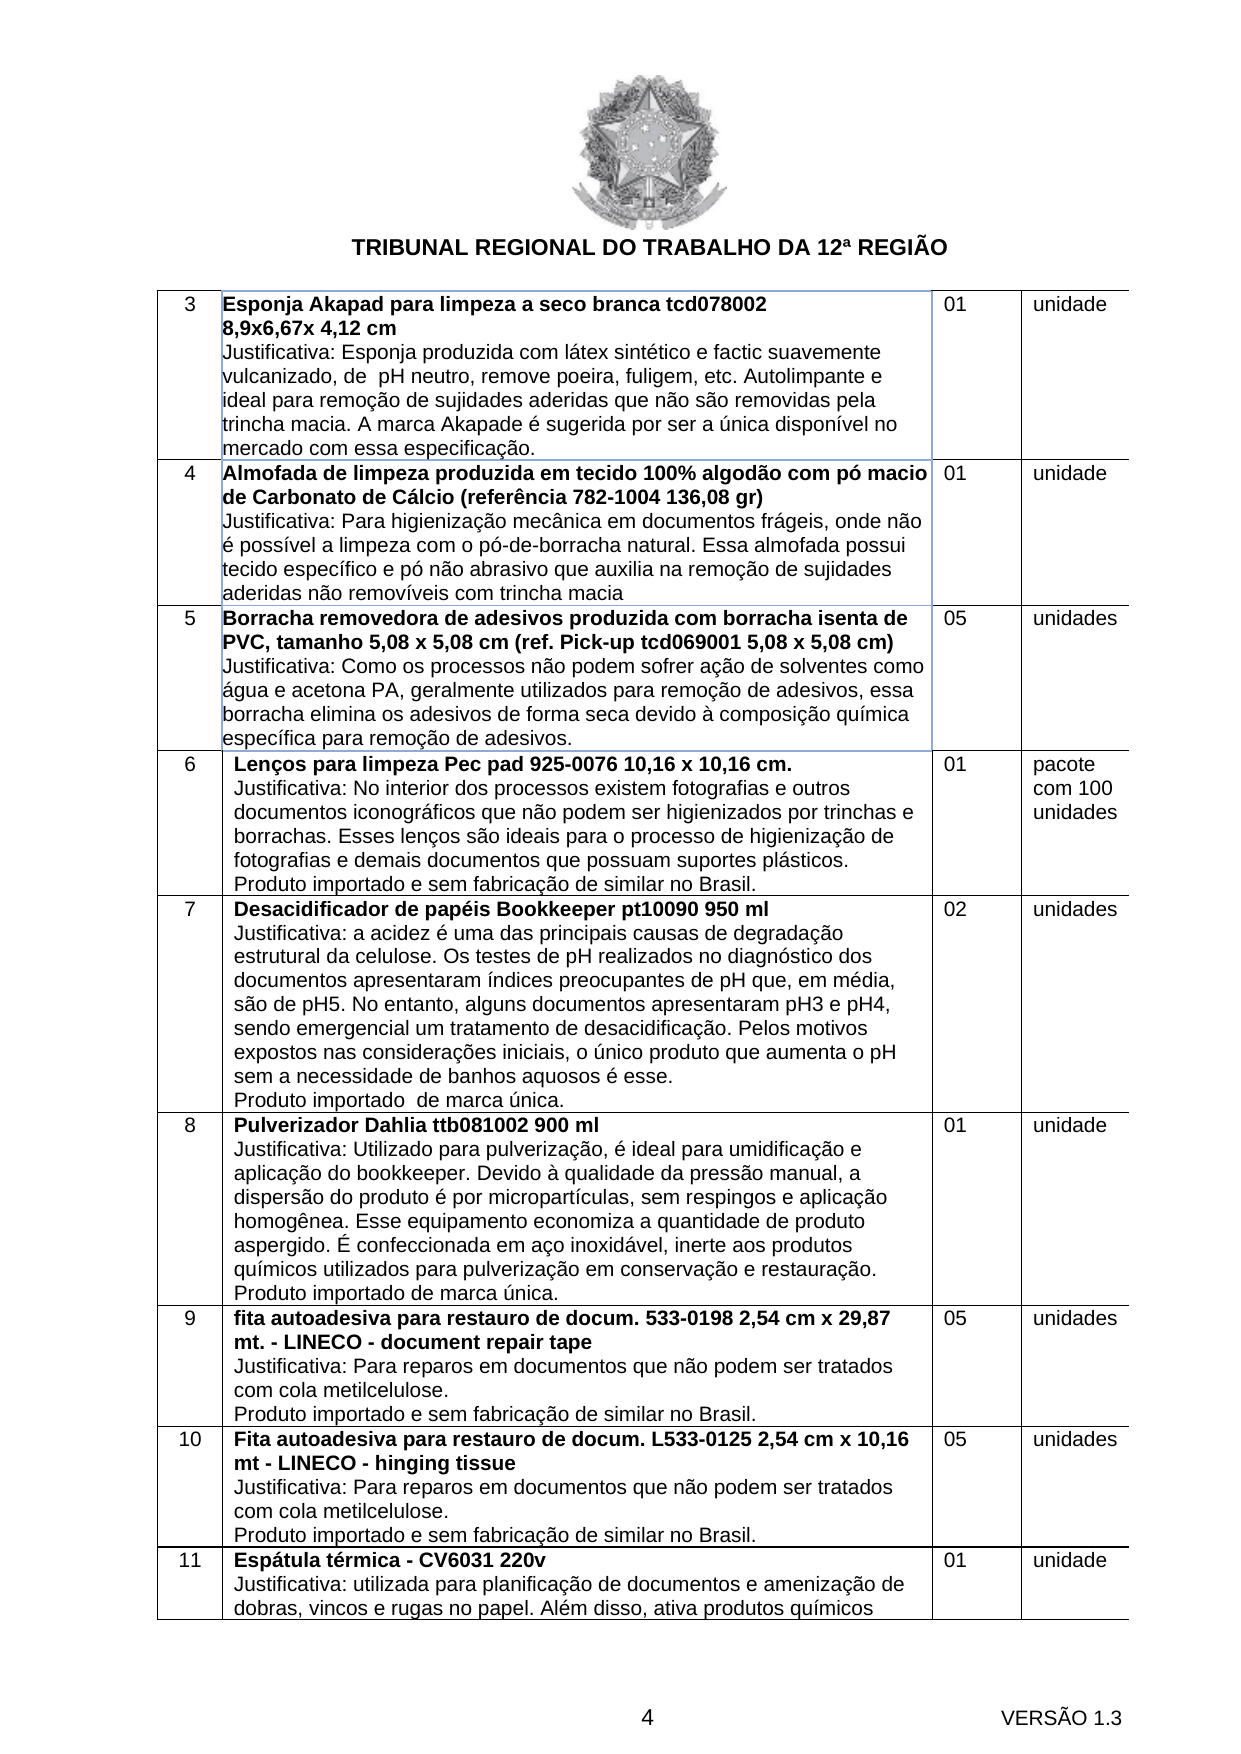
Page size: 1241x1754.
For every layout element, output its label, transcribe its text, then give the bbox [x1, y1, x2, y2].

table_cell Pulverizador Dahlia ttb081002 900 ml Justificativa: Utilizado para pulverização, é ideal para umidificação e aplicação do bookkeeper. Devido à qualidade da pressão manual, a dispersão do produto é por micropartículas, sem respingos e aplicação homogênea. Esse equipamento economiza a quantidade de produto aspergido. É confeccionada em aço inoxidável, inerte aos produtos químicos utilizados para pulverização em conservação e restauração. Produto importado de marca única. [223, 1113, 932, 1305]
table_cell Desacidificador de papéis Bookkeeper pt10090 950 ml Justificativa: a acidez é uma das principais causas de degradação estrutural da celulose. Os testes de pH realizados no diagnóstico dos documentos apresentaram índices preocupantes de pH que, em média, são de pH5. No entanto, alguns documentos apresentaram pH3 e pH4, sendo emergencial um tratamento de desacidificação. Pelos motivos expostos nas considerações iniciais, o único produto que aumenta o pH sem a necessidade de banhos aquosos é esse. Produto importado de marca única. [223, 896, 932, 1112]
table_cell fita autoadesiva para restauro de docum. 533-0198 2,54 cm x 29,87 mt. - LINECO - document repair tape Justificativa: Para reparos em documentos que não podem ser tratados com cola metilcelulose. Produto importado e sem fabricação de similar no Brasil. [223, 1306, 932, 1426]
table_cell Almofada de limpeza produzida em tecido 100% algodão com pó macio de Carbonato de Cálcio (referência 782-1004 136,08 gr) Justificativa: Para higienização mecânica em documentos frágeis, onde não é possível a limpeza com o pó-de-borracha natural. Essa almofada possui tecido específico e pó não abrasivo que auxilia na remoção de sujidades aderidas não removíveis com trincha macia [223, 461, 931, 605]
table_cell 02 [933, 896, 1021, 1112]
table_cell 11 [158, 1548, 222, 1619]
table_cell 4 [158, 460, 221, 605]
table_cell 01 [933, 1113, 1021, 1305]
table_cell 3 [158, 291, 221, 459]
picture [572, 75, 727, 230]
table_cell 5 [158, 606, 221, 750]
table_cell 01 [933, 1548, 1021, 1619]
table_cell Fita autoadesiva para restauro de docum. L533-0125 2,54 cm x 10,16 mt - LINECO - hinging tissue Justificativa: Para reparos em documentos que não podem ser tratados com cola metilcelulose. Produto importado e sem fabricação de similar no Brasil. [223, 1427, 932, 1546]
table_cell 01 [933, 460, 1021, 605]
table_cell 01 [933, 751, 1021, 895]
table_cell 6 [158, 751, 222, 895]
table_cell unidades [1022, 1427, 1129, 1546]
table_cell unidade [1022, 291, 1129, 459]
table_cell unidades [1022, 896, 1129, 1112]
table_cell Esponja Akapad para limpeza a seco branca tcd078002 8,9x6,67x 4,12 cm Justificativa: Esponja produzida com látex sintético e factic suavemente vulcanizado, de pH neutro, remove poeira, fuligem, etc. Autolimpante e ideal para remoção de sujidades aderidas que não são removidas pela trincha macia. A marca Akapade é sugerida por ser a única disponível no mercado com essa especificação. [223, 292, 931, 459]
table_cell 9 [158, 1306, 222, 1426]
table_cell pacote com 100 unidades [1022, 751, 1129, 895]
table_cell unidades [1022, 1306, 1129, 1426]
table_cell unidades [1022, 606, 1129, 750]
table_cell 8 [158, 1113, 222, 1305]
table_cell unidade [1022, 460, 1129, 605]
table_cell 05 [933, 1306, 1021, 1426]
table_cell unidade [1022, 1548, 1129, 1619]
table_cell Borracha removedora de adesivos produzida com borracha isenta de PVC, tamanho 5,08 x 5,08 cm (ref. Pick-up tcd069001 5,08 x 5,08 cm) Justificativa: Como os processos não podem sofrer ação de solventes como água e acetona PA, geralmente utilizados para remoção de adesivos, essa borracha elimina os adesivos de forma seca devido à composição química específica para remoção de adesivos. [223, 606, 931, 750]
table_cell Lenços para limpeza Pec pad 925-0076 10,16 x 10,16 cm. Justificativa: No interior dos processos existem fotografias e outros documentos iconográficos que não podem ser higienizados por trinchas e borrachas. Esses lenços são ideais para o processo de higienização de fotografias e demais documentos que possuam suportes plásticos. Produto importado e sem fabricação de similar no Brasil. [223, 752, 932, 895]
table_cell 05 [933, 606, 1021, 750]
table_cell 7 [158, 896, 222, 1112]
table_cell 10 [158, 1427, 222, 1546]
table_cell unidade [1022, 1113, 1129, 1305]
table_cell 05 [933, 1427, 1021, 1546]
table_cell 01 [933, 291, 1021, 459]
table_cell Espátula térmica - CV6031 220v Justificativa: utilizada para planificação de documentos e amenização de dobras, vincos e rugas no papel. Além disso, ativa produtos químicos [223, 1548, 932, 1619]
